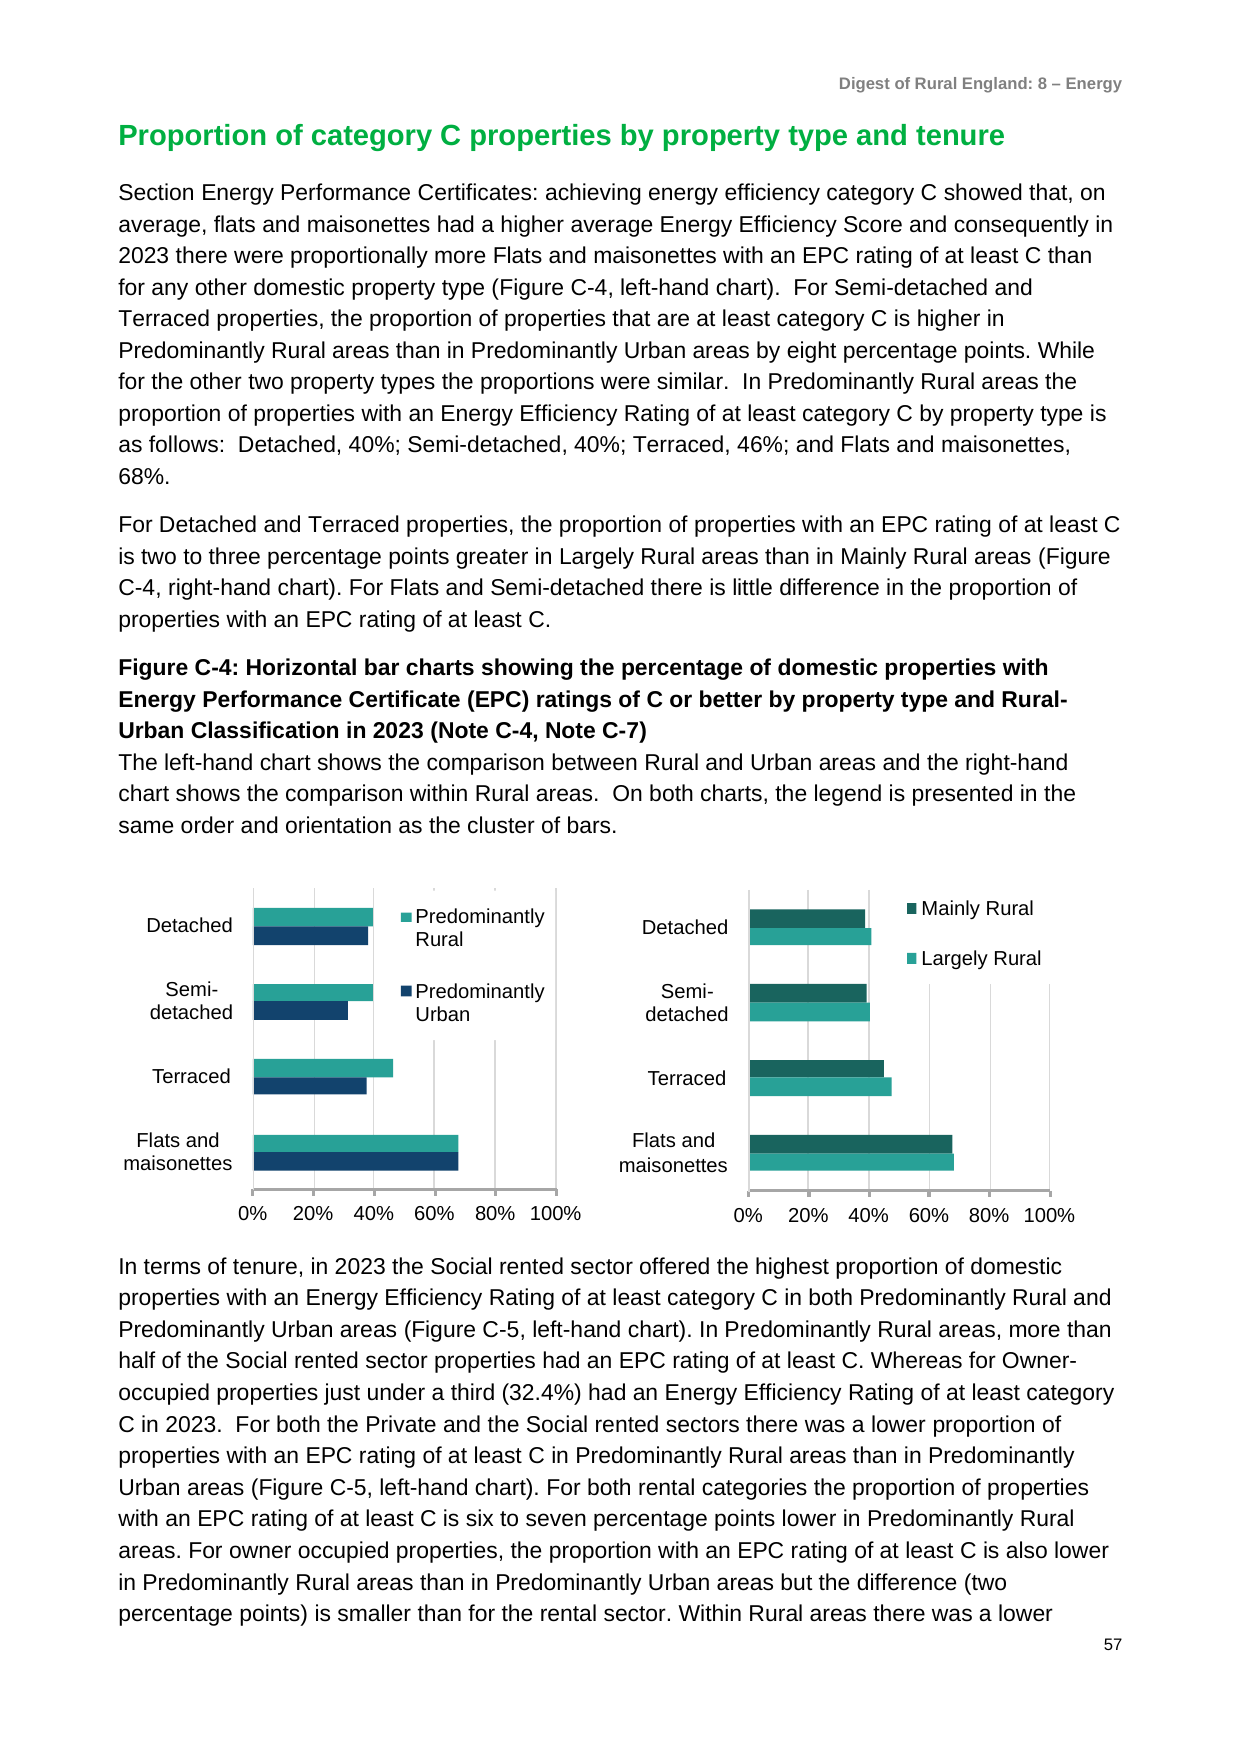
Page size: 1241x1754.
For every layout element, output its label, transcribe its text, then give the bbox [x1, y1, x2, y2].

text Section C showed that, on average, flats and maisonettes had a higher average Energy Efficiency Score and consequently in 2023 there were proportionally more Flats and maisonettes with an EPC rating of at least C than for any other domestic property type (Figure C‑4, left-hand chart). For Semi-detached and Terraced properties, the proportion of properties that are at least category C is higher in Predominantly Rural areas than in Predominantly Urban areas by eight percentage points. While for the other two property types the proportions were similar. In Predominantly Rural areas the proportion of properties with an Energy Efficiency Rating of at least category C by property type is as follows: Detached, 40%; Semi-detached, 40%; Terraced, 46%; and Flats and maisonettes, 68%. [118, 179, 1122, 489]
text The left-hand chart shows the comparison between Rural and Urban areas and the right-hand chart shows the comparison within Rural areas. On both charts, the legend is presented in the same order and orientation as the cluster of bars. [118, 749, 1122, 838]
text Figure C‑4: Horizontal bar charts showing the percentage of domestic properties with Energy Performance Certificate (EPC) ratings of C or better by property type and Rural-Urban Classification in 2023 (Note C-4, Note C-7) [118, 654, 1122, 744]
text For Detached and Terraced properties, the proportion of properties with an EPC rating of at least C is two to three percentage points greater in Largely Rural areas than in Mainly Rural areas (Figure C‑4, right-hand chart). For Flats and Semi-detached there is little difference in the proportion of properties with an EPC rating of at least C. [118, 511, 1122, 632]
subtitle Proportion of category C properties by property type and tenure [118, 118, 1122, 152]
text In terms of tenure, in 2023 the Social rented sector offered the highest proportion of domestic properties with an Energy Efficiency Rating of at least category C in both Predominantly Rural and Predominantly Urban areas (Figure C‑5, left-hand chart). In Predominantly Rural areas, more than half of the Social rented sector properties had an EPC rating of at least C. Whereas for Owner-occupied properties just under a third (32.4%) had an Energy Efficiency Rating of at least category C in 2023. For both the Private and the Social rented sectors there was a lower proportion of properties with an EPC rating of at least C in Predominantly Rural areas than in Predominantly Urban areas (Figure C‑5, left-hand chart). For both rental categories the proportion of properties with an EPC rating of at least C is six to seven percentage points lower in Predominantly Rural areas. For owner occupied properties, the proportion with an EPC rating of at least C is also lower in Predominantly Rural areas than in Predominantly Urban areas but the difference (two percentage points) is smaller than for the rental sector. Within Rural areas there was a lower [118, 1253, 1122, 1626]
